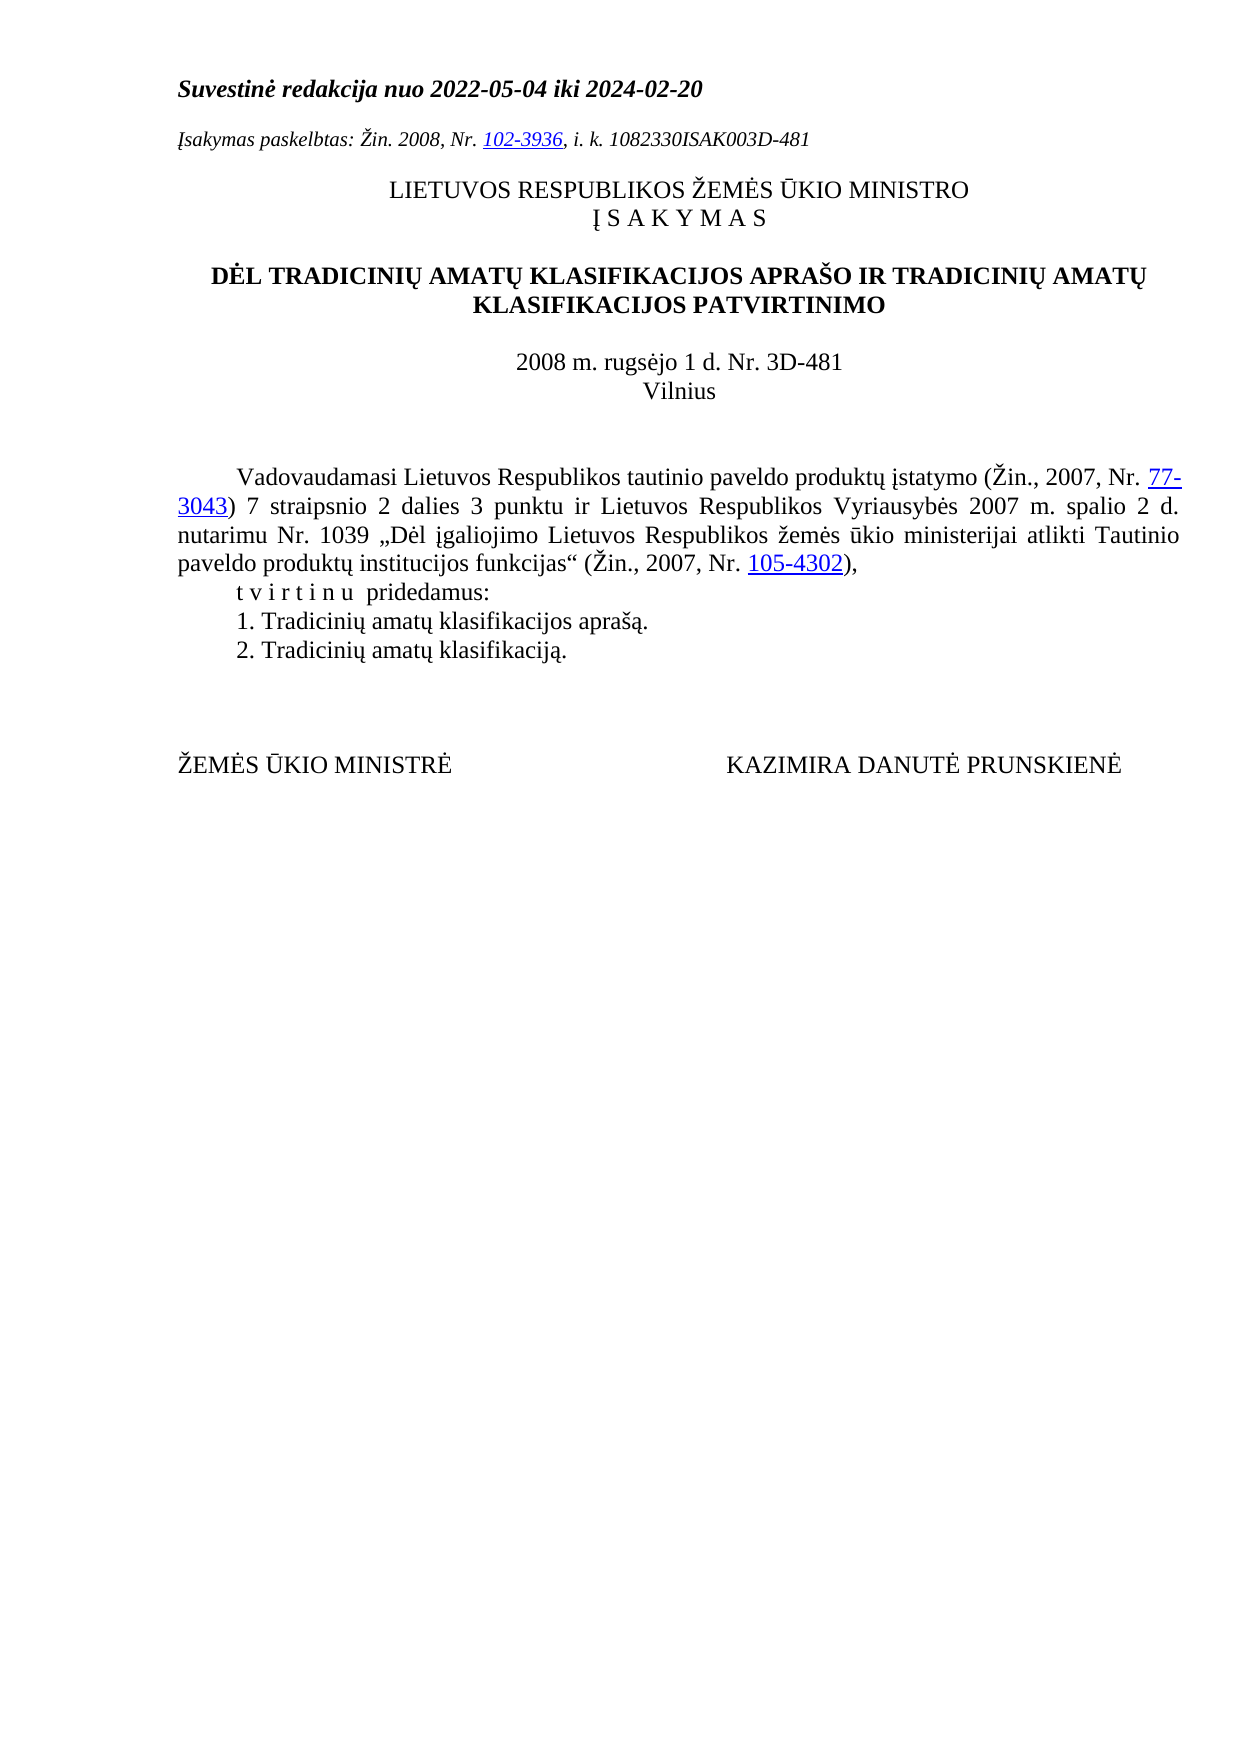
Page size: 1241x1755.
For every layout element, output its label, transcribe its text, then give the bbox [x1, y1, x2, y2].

text Įsakymas paskelbtas: Žin. 2008, Nr. 102-3936, i. k. 1082330ISAK003D-481 [177, 127, 1181, 151]
text ŽEMĖS ŪKIO MINISTRĖ KAZIMIRA DANUTĖ PRUNSKIENĖ [177, 750, 1181, 778]
text Vilnius [177, 376, 1181, 405]
text tvirtinu pridedamus: [177, 577, 1181, 606]
text 2. Tradicinių amatų klasifikaciją. [177, 635, 1181, 663]
text 2008 m. rugsėjo 1 d. Nr. 3D-481 [177, 347, 1181, 376]
text Suvestinė redakcija nuo 2022-05-04 iki 2024-02-20 [177, 74, 1181, 103]
text DĖL TRADICINIŲ AMATŲ KLASIFIKACIJOS APRAŠO IR TRADICINIŲ AMATŲ KLASIFIKACIJOS PATVIRTINIMO [177, 261, 1181, 318]
text ĮSAKYMAS [177, 203, 1181, 232]
text LIETUVOS RESPUBLIKOS ŽEMĖS ŪKIO MINISTRO [177, 175, 1181, 203]
text Vadovaudamasi Lietuvos Respublikos tautinio paveldo produktų įstatymo (Žin., 2007, Nr. 77-3043) 7 straipsnio 2 dalies 3 punktu ir Lietuvos Respublikos Vyriausybės 2007 m. spalio 2 d. nutarimu Nr. 1039 „Dėl įgaliojimo Lietuvos Respublikos žemės ūkio ministerijai atlikti Tautinio paveldo produktų institucijos funkcijas“ (Žin., 2007, Nr. 105-4302), [177, 462, 1181, 577]
text 1. Tradicinių amatų klasifikacijos aprašą. [177, 606, 1181, 635]
